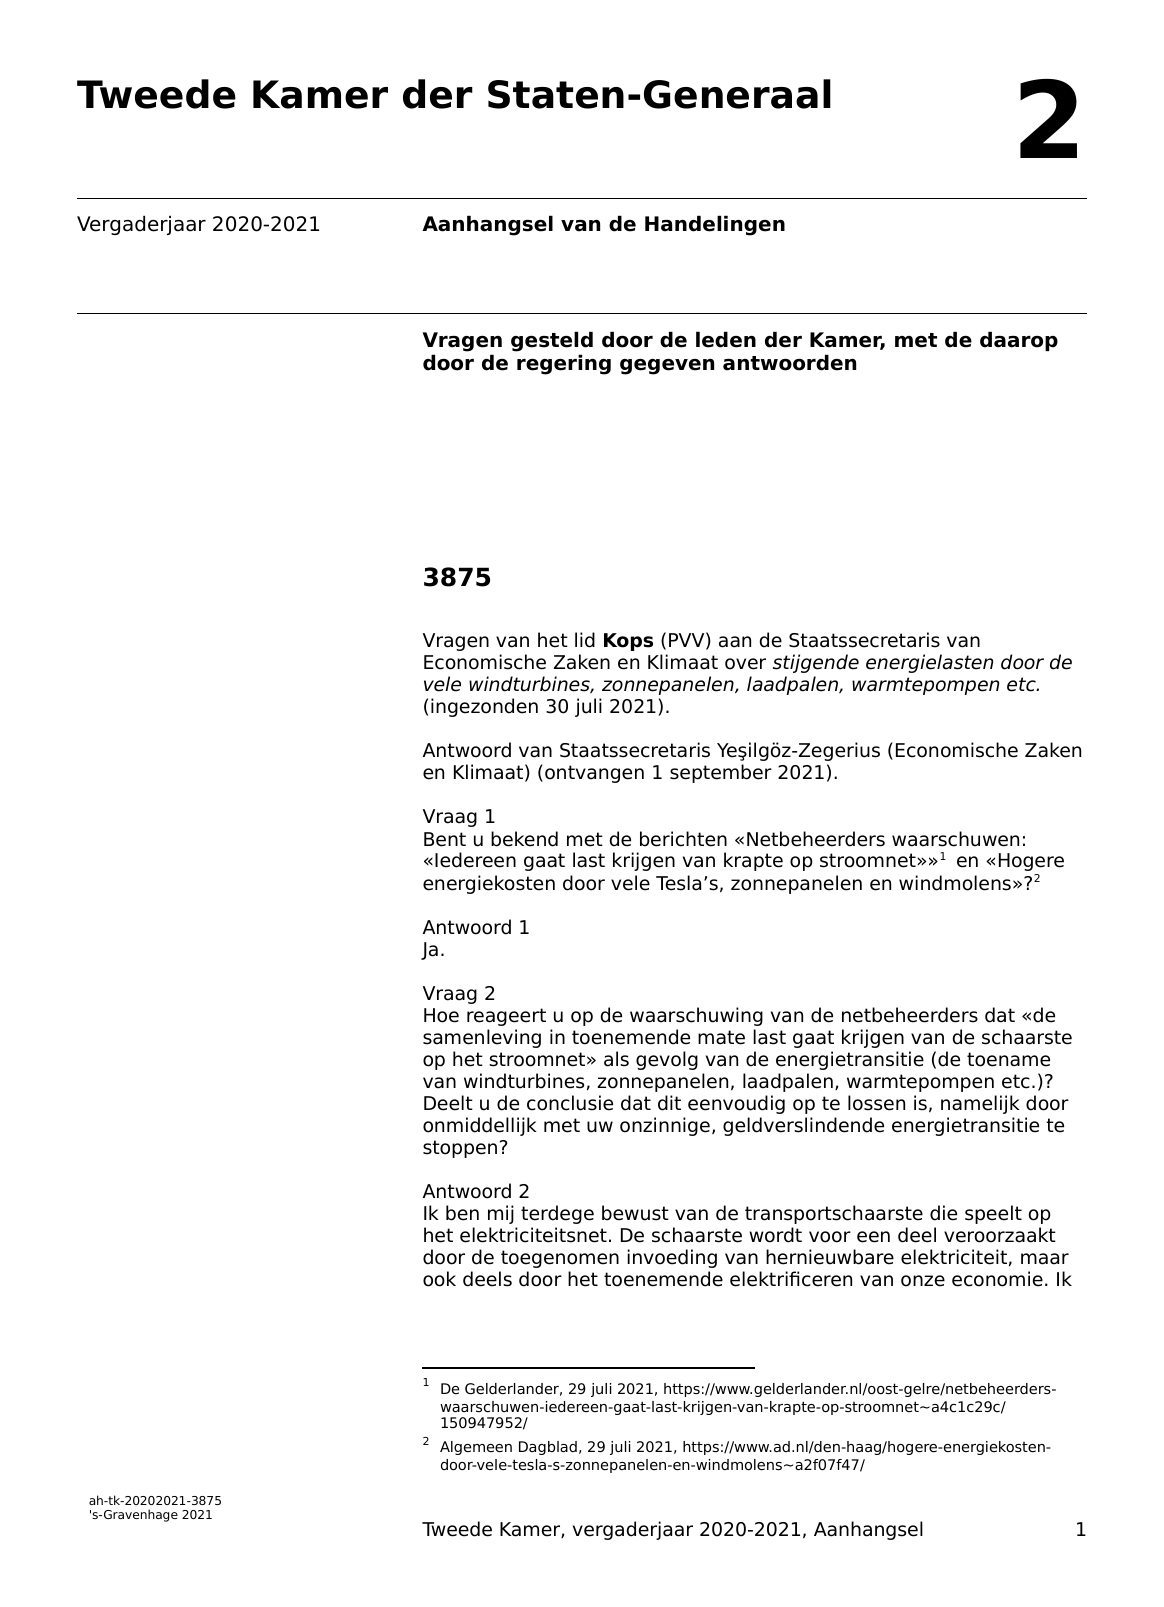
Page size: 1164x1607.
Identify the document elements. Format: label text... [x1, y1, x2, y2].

text Antwoord van Staatssecretaris Yeşilgöz-Zegerius (Economische Zaken en Klimaat) (ontvangen 1 september 2021). [422, 740, 1087, 784]
text Vraag 2 [422, 983, 1087, 1005]
text De Gelderlander, 29 juli 2021, https://www.gelderlander.nl/oost-gelre/netbeheerders-waarschuwen-iedereen-gaat-last-krijgen-van-krapte-op-stroomnet~a4c1c29c/150947952/ [422, 1377, 1087, 1432]
table_cell [77, 314, 422, 375]
text Ja. [422, 938, 1087, 961]
text Algemeen Dagblad, 29 juli 2021, https://www.ad.nl/den-haag/hogere-energiekosten-door-vele-tesla-s-zonnepanelen-en-windmolens~a2f07f47/ [422, 1435, 1087, 1474]
table_cell Vergaderjaar 2020-2021 [77, 199, 422, 313]
table_cell Aanhangsel van de Handelingen [422, 199, 1087, 313]
text Antwoord 1 [422, 917, 1087, 938]
text Vraag 1 [422, 806, 1087, 828]
text ah-tk-20202021-3875 [88, 1494, 323, 1508]
text Bent u bekend met de berichten «Netbeheerders waarschuwen: «Iedereen gaat last krijgen van krapte op stroomnet»» en «Hogere energiekosten door vele Tesla’s, zonnepanelen en windmolens»? [422, 828, 1087, 894]
text Hoe reageert u op de waarschuwing van de netbeheerders dat «de samenleving in toenemende mate last gaat krijgen van de schaarste op het stroomnet» als gevolg van de energietransitie (de toename van windturbines, zonnepanelen, laadpalen, warmtepompen etc.)? Deelt u de conclusie dat dit eenvoudig op te lossen is, namelijk door onmiddellijk met uw onzinnige, geldverslindende energietransitie te stoppen? [422, 1005, 1087, 1158]
table_header Tweede Kamer der Staten-Generaal [77, 59, 886, 198]
text Antwoord 2 [422, 1181, 1087, 1203]
text Vragen van het lid Kops (PVV) aan de Staatssecretaris van Economische Zaken en Klimaat over stijgende energielasten door de vele windturbines, zonnepanelen, laadpalen, warmtepompen etc. (ingezonden 30 juli 2021). [422, 630, 1087, 718]
text Ik ben mij terdege bewust van de transportschaarste die speelt op het elektriciteitsnet. De schaarste wordt voor een deel veroorzaakt door de toegenomen invoeding van hernieuwbare elektriciteit, maar ook deels door het toenemende elektrificeren van onze economie. Ik [422, 1203, 1087, 1291]
table_header 2 [886, 59, 1087, 198]
text 's-Gravenhage 2021 [88, 1508, 323, 1522]
text 3875 [422, 563, 1087, 592]
table_cell Vragen gesteld door de leden der Kamer, met de daarop door de regering gegeven antwoorden [422, 314, 1087, 375]
